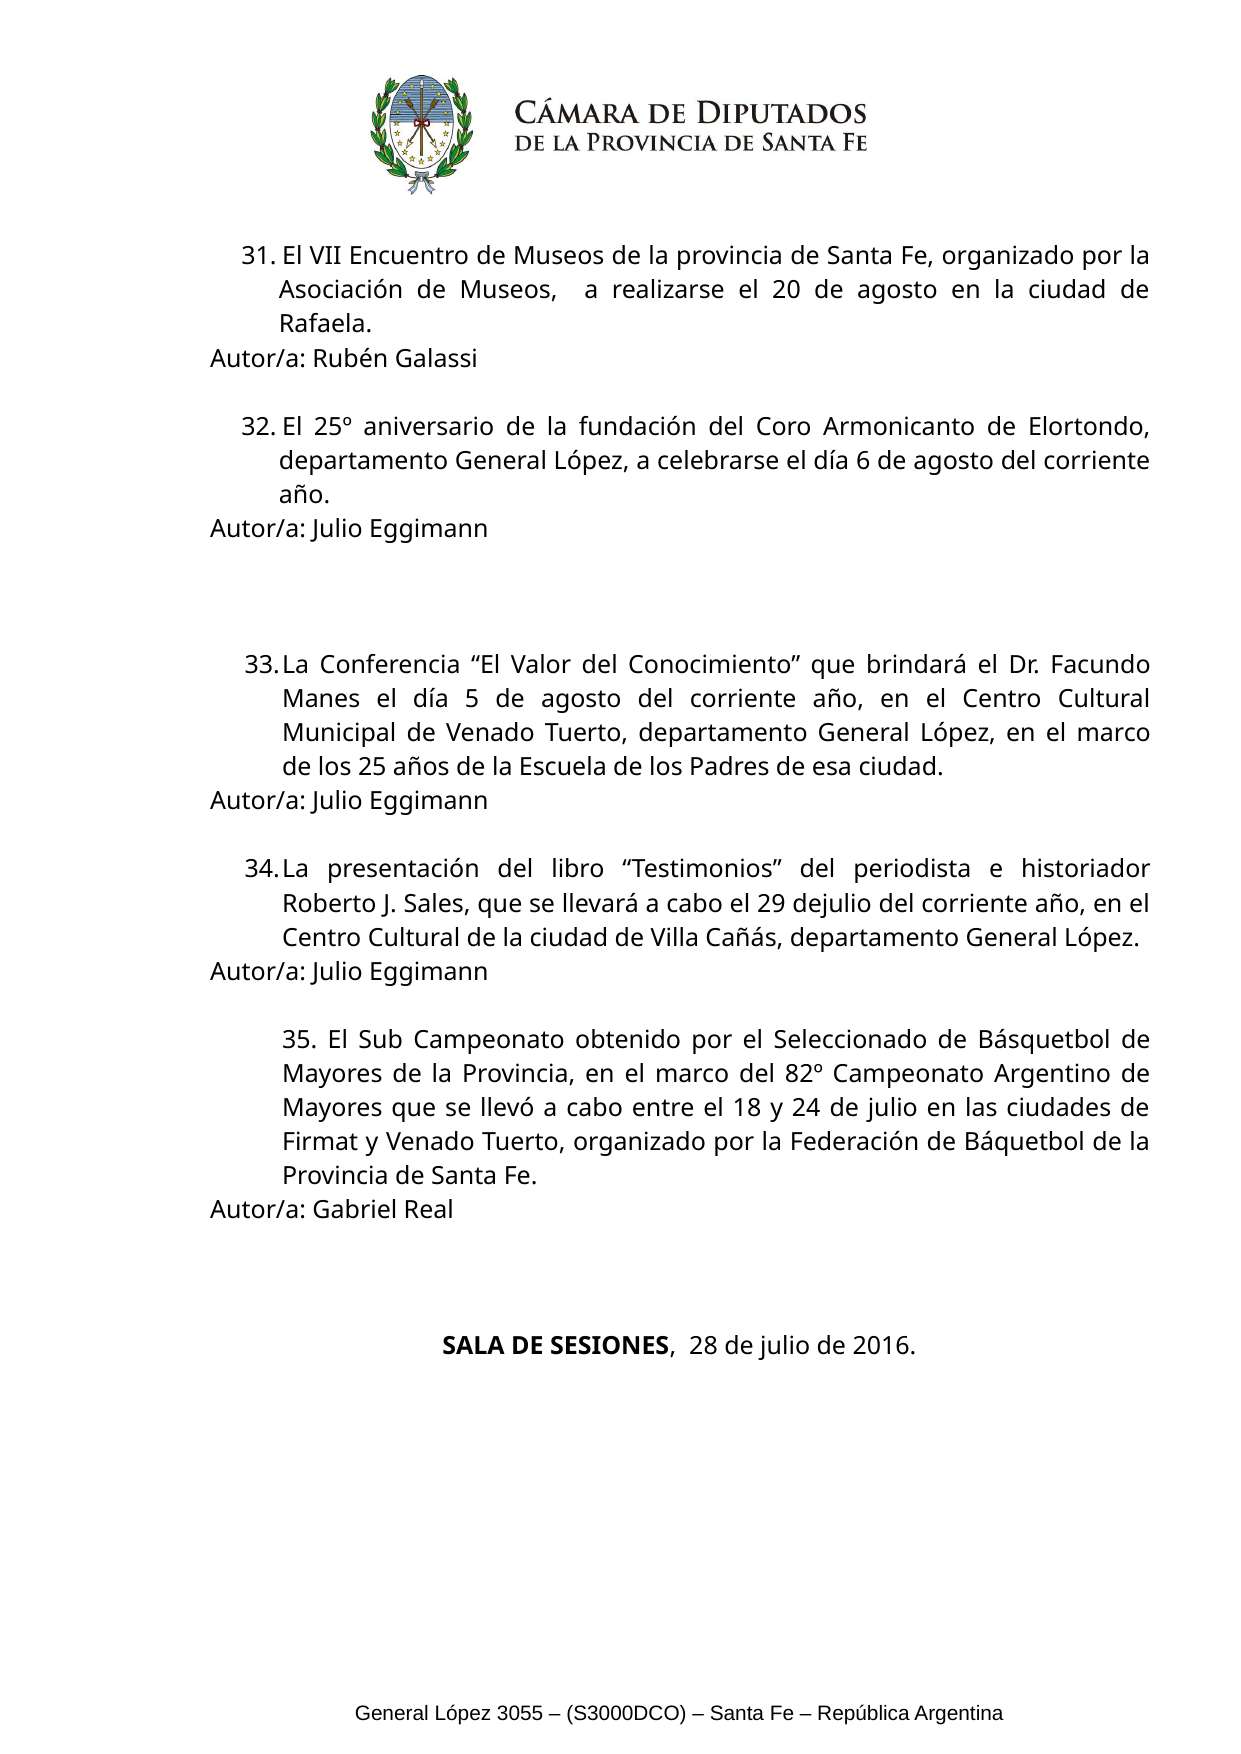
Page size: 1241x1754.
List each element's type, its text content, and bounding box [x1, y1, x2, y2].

text Autor/a: Rubén Galassi [210, 340, 1152, 374]
text Autor/a: Julio Eggimann [210, 511, 1152, 544]
list 35. El Sub Campeonato obtenido por el Seleccionado de Básquetbol de Mayores de la Provincia, en el marco del 82º Campeonato Argentino de Mayores que se llevó a cabo entre el 18 y 24 de julio en las ciudades de Firmat y Venado Tuerto, organizado por la Federación de Báquetbol de la Provincia de Santa Fe. [244, 1021, 1152, 1192]
picture [370, 75, 867, 199]
text Autor/a: Julio Eggimann [210, 783, 1152, 817]
text Autor/a: Julio Eggimann [210, 953, 1152, 987]
list El VII Encuentro de Museos de la provincia de Santa Fe, organizado por la Asociación de Museos, a realizarse el 20 de agosto en la ciudad de Rafaela. [241, 238, 1152, 340]
text Autor/a: Gabriel Real [210, 1192, 1152, 1226]
list La Conferencia “El Valor del Conocimiento” que brindará el Dr. Facundo Manes el día 5 de agosto del corriente año, en el Centro Cultural Municipal de Venado Tuerto, departamento General López, en el marco de los 25 años de la Escuela de los Padres de esa ciudad. [244, 647, 1152, 783]
list El 25º aniversario de la fundación del Coro Armonicanto de Elortondo, departamento General López, a celebrarse el día 6 de agosto del corriente año. [241, 408, 1152, 511]
list La presentación del libro “Testimonios” del periodista e historiador Roberto J. Sales, que se llevará a cabo el 29 dejulio del corriente año, en el Centro Cultural de la ciudad de Villa Cañás, departamento General López. [244, 851, 1152, 953]
text SALA DE SESIONES, 28 de julio de 2016. [207, 1328, 1152, 1362]
